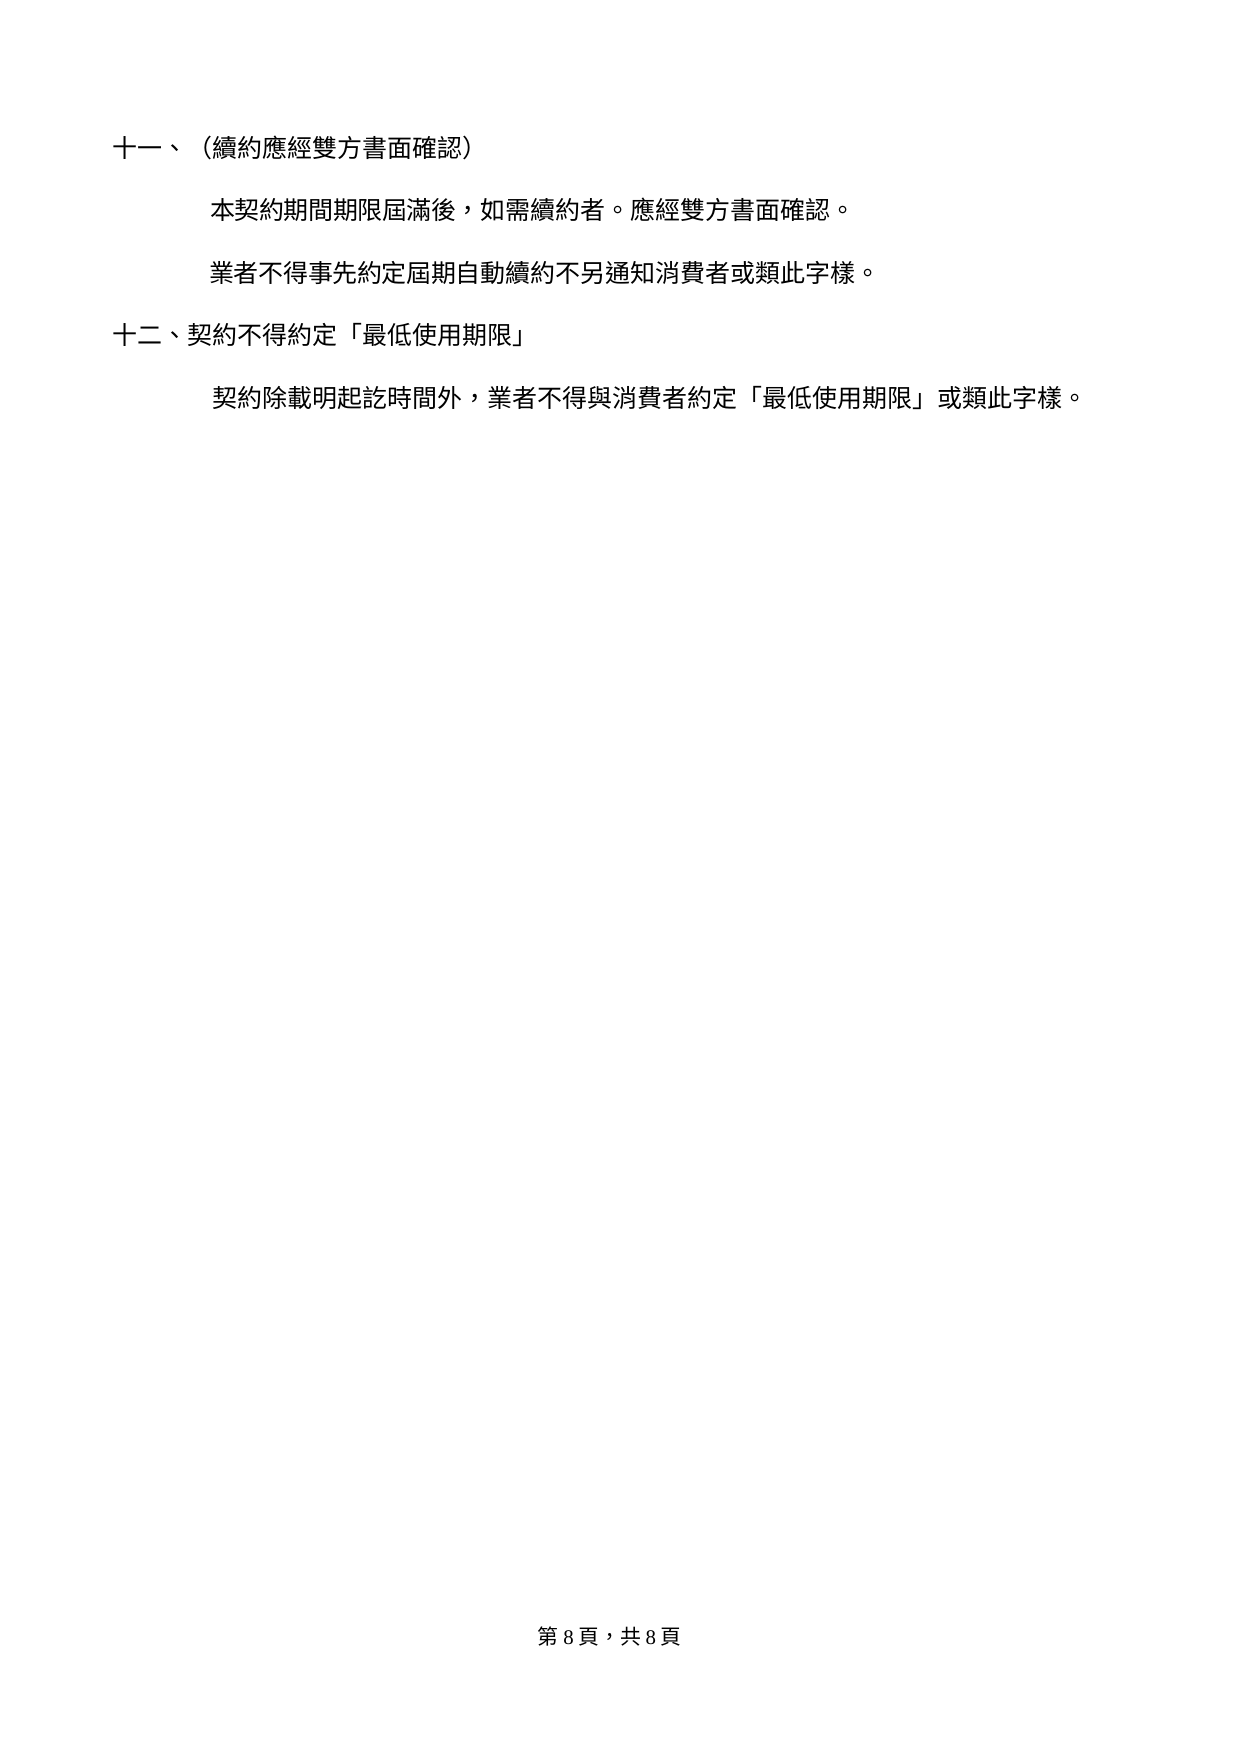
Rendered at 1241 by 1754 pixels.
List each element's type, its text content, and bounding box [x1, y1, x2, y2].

text 業者不得事先約定屆期自動續約不另通知消費者或類此字樣。 [112, 229, 1144, 292]
text 本契約期間期限屆滿後，如需續約者。應經雙方書面確認。 [137, 167, 1144, 229]
text 契約除載明起訖時間外，業者不得與消費者約定「最低使用期限」或類此字樣。 [112, 354, 1144, 417]
text 十一、（續約應經雙方書面確認） [112, 104, 1144, 167]
text 十二、契約不得約定「最低使用期限」 [112, 292, 1144, 354]
